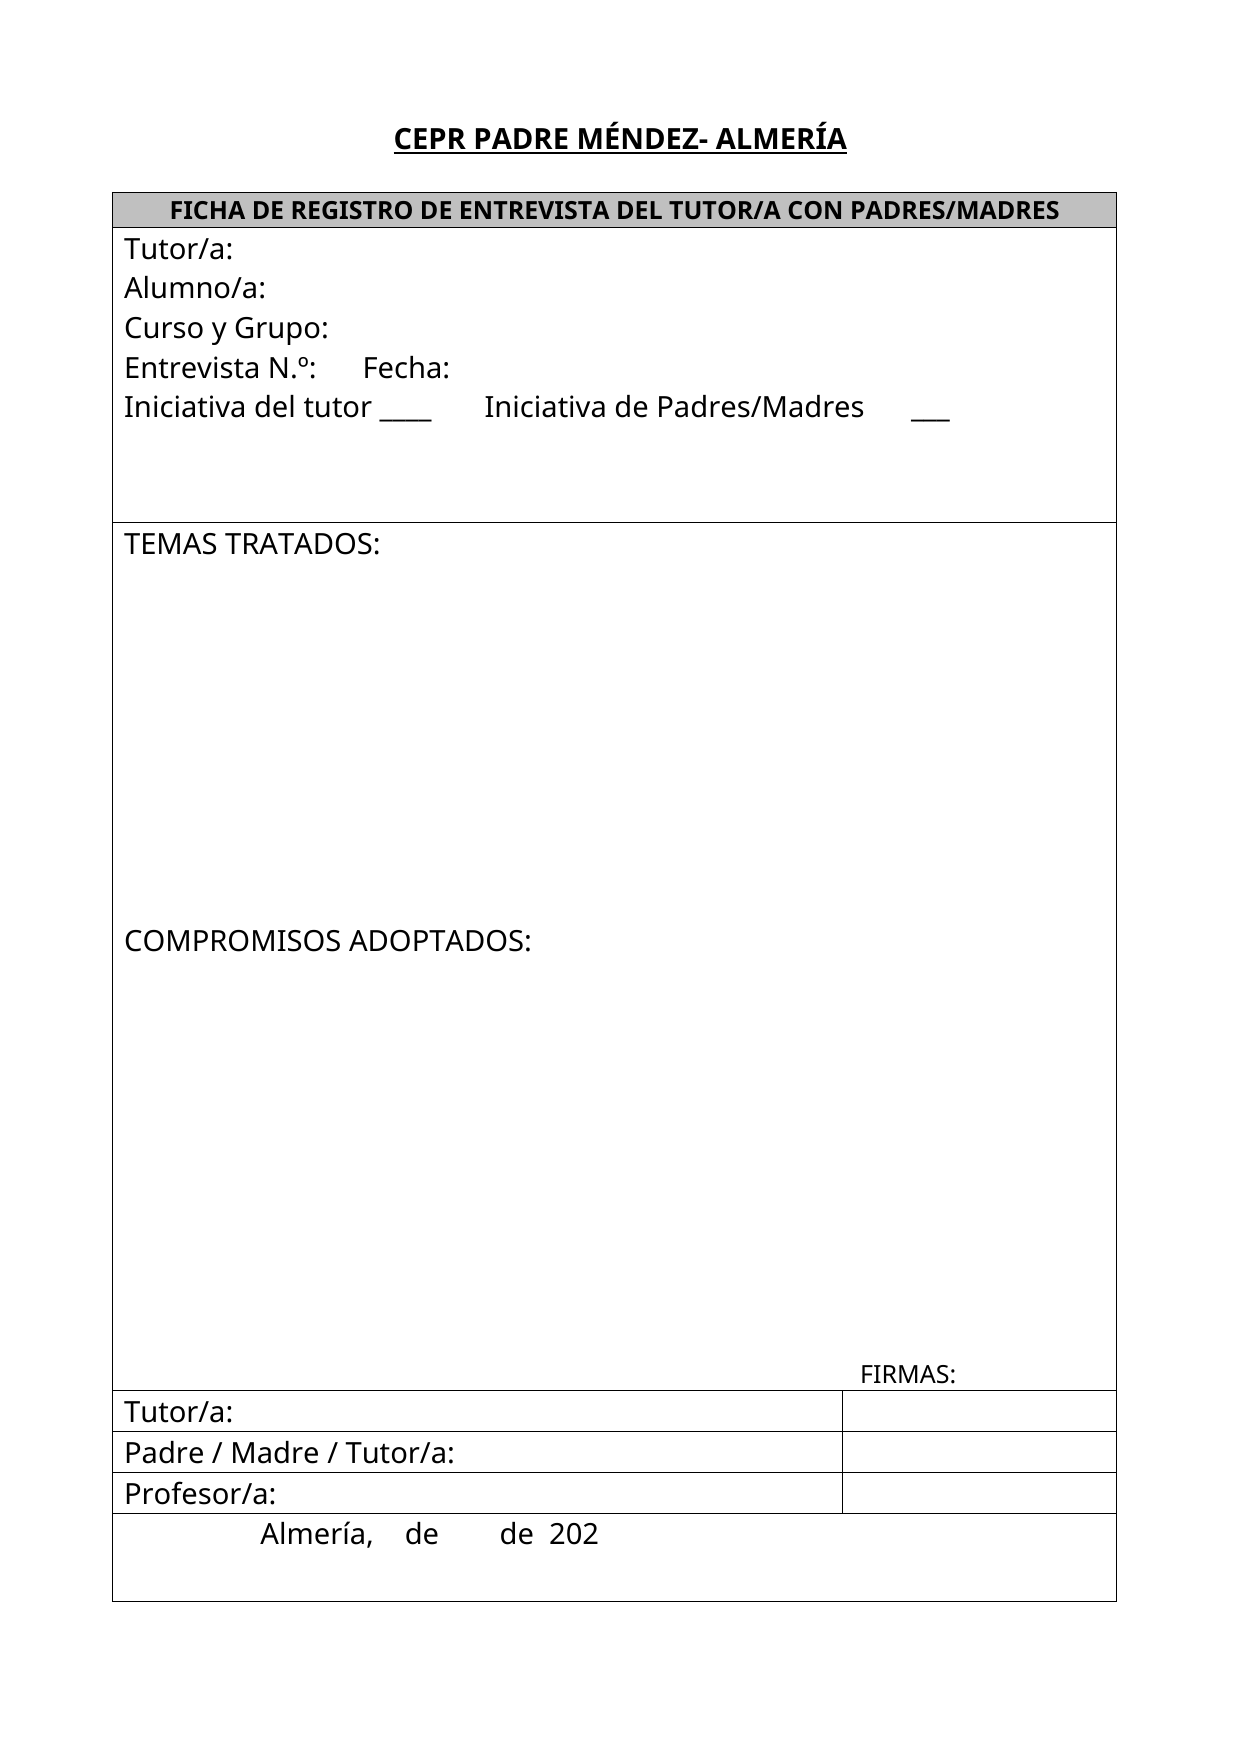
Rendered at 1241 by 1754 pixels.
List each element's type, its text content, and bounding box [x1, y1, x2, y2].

table_cell Profesor/a: [113, 1473, 842, 1513]
table_cell Padre / Madre / Tutor/a: [113, 1432, 842, 1472]
table_cell Tutor/a: Alumno/a: Curso y Grupo: Entrevista N.º: Fecha: Iniciativa del tutor ____ Iniciativa de Padres/Madres ___ [113, 228, 1116, 522]
table_cell [843, 1432, 1116, 1472]
table_cell Tutor/a: [113, 1391, 842, 1431]
table_cell [843, 1473, 1116, 1513]
table_cell [843, 1391, 1116, 1431]
table_header FICHA DE REGISTRO DE ENTREVISTA DEL TUTOR/A CON PADRES/MADRES [113, 193, 1116, 227]
table_cell TEMAS TRATADOS: COMPROMISOS ADOPTADOS: FIRMAS: [113, 523, 1116, 1390]
text CEPR PADRE MÉNDEZ- ALMERÍA [118, 118, 1122, 158]
table_cell Almería, de de 202 [113, 1514, 1116, 1601]
